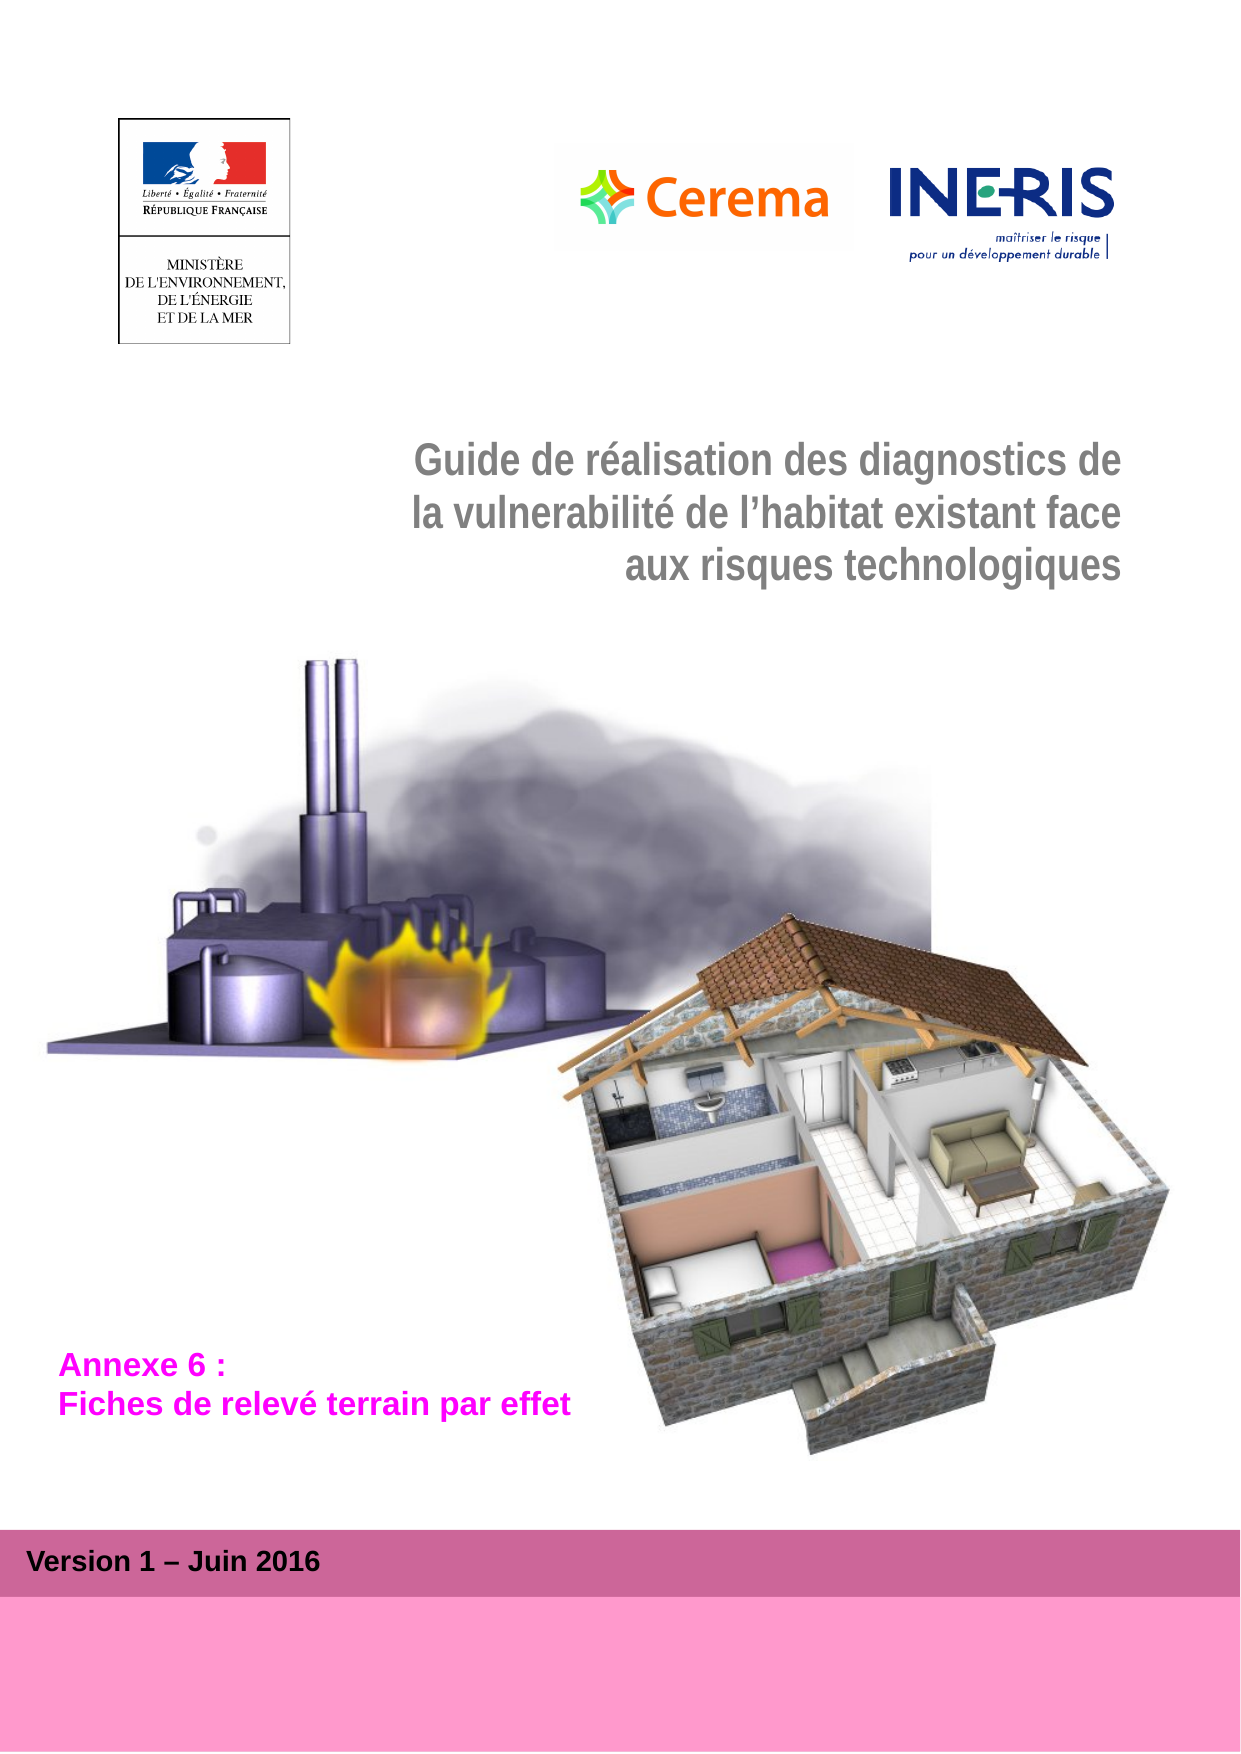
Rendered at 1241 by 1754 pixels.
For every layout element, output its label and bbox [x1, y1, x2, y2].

picture [28, 622, 1175, 1461]
picture [554, 143, 855, 251]
